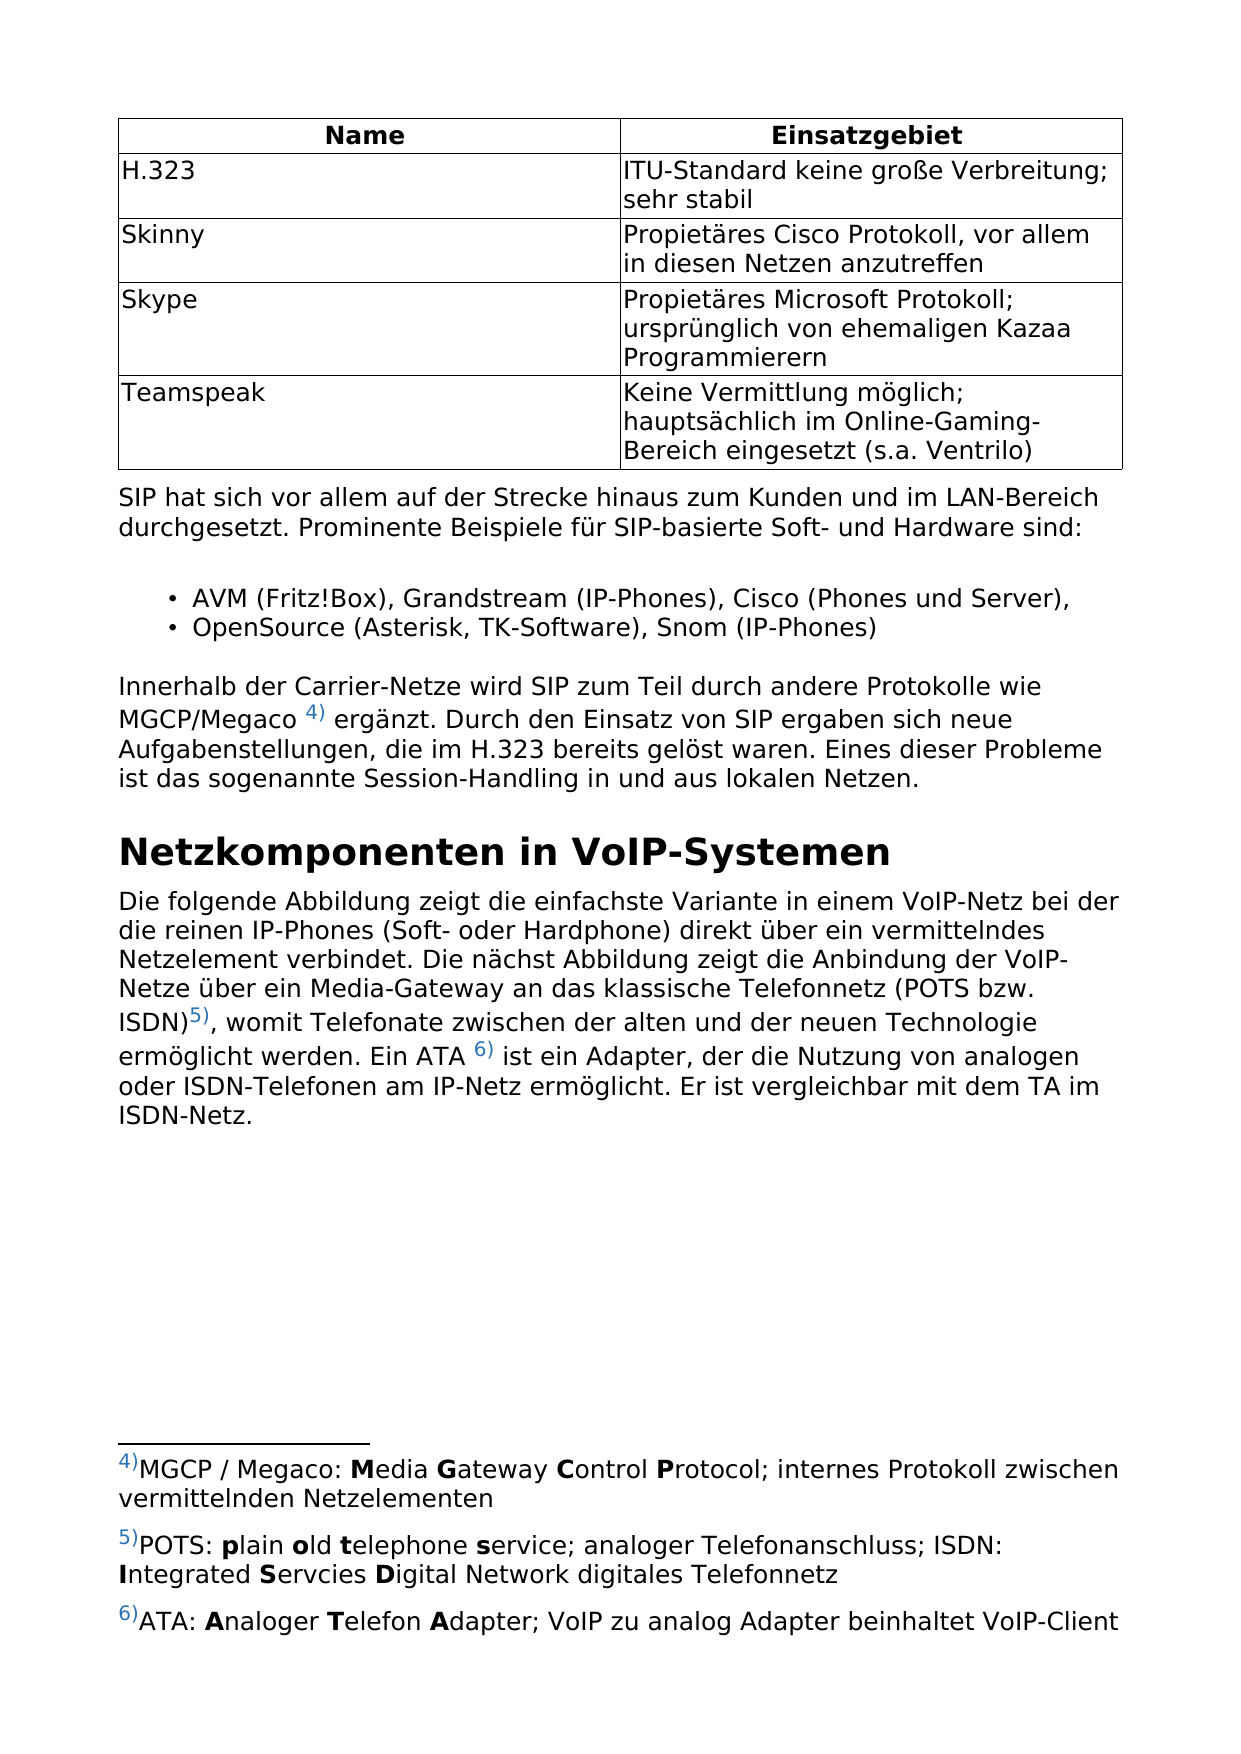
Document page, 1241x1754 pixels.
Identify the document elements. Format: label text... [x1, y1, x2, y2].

table_cell Keine Vermittlung möglich; hauptsächlich im Online-Gaming-Bereich eingesetzt (s.a. Ventrilo) [621, 376, 1122, 469]
text Die folgende Abbildung zeigt die einfachste Variante in einem VoIP-Netz bei der die reinen IP‑Phones (Soft- oder Hardphone) direkt über ein vermittelndes Netzelement verbindet. Die nächst Abbildung zeigt die Anbindung der VoIP-Netze über ein Media-Gateway an das klassische Telefonnetz (POTS bzw. ISDN), womit Telefonate zwischen der alten und der neuen Technologie ermöglicht werden. Ein ATA ist ein Adapter, der die Nutzung von analogen oder ISDN-Telefonen am IP‑Netz ermöglicht. Er ist vergleichbar mit dem TA im ISDN-Netz. [118, 887, 1122, 1130]
list AVM (Fritz!Box), Grandstream (IP-Phones), Cisco (Phones und Server), [177, 584, 1122, 613]
subtitle Netzkomponenten in VoIP-Systemen [118, 831, 1122, 874]
list OpenSource (Asterisk, TK‑Software), Snom (IP‑Phones) [177, 613, 1122, 642]
table_cell H.323 [119, 154, 620, 217]
table_cell Propietäres Cisco Protokoll, vor allem in diesen Netzen anzutreffen [621, 219, 1122, 282]
text POTS: plain old telephone service; analoger Telefonanschluss; ISDN: Integrated Servcies Digital Network digitales Telefonnetz [118, 1526, 1122, 1589]
table_cell ITU-Standard keine große Verbreitung; sehr stabil [621, 154, 1122, 217]
table_cell Skinny [119, 219, 620, 282]
table_header Name [119, 119, 620, 153]
text SIP hat sich vor allem auf der Strecke hinaus zum Kunden und im LAN-Bereich durchgesetzt. Prominente Beispiele für SIP-basierte Soft- und Hardware sind: [118, 483, 1122, 542]
table_cell Propietäres Microsoft Protokoll; ursprünglich von ehemaligen Kazaa Programmierern [621, 283, 1122, 375]
table_cell Skype [119, 283, 620, 375]
text MGCP / Megaco: Media Gateway Control Protocol; internes Protokoll zwischen vermittelnden Netzelementen [118, 1450, 1122, 1513]
text Innerhalb der Carrier-Netze wird SIP zum Teil durch andere Protokolle wie MGCP/Megaco ergänzt. Durch den Einsatz von SIP ergaben sich neue Aufgabenstellungen, die im H.323 bereits gelöst waren. Eines dieser Probleme ist das sogenannte Session-Handling in und aus lokalen Netzen. [118, 672, 1122, 793]
table_header Einsatzgebiet [621, 119, 1122, 153]
table_cell Teamspeak [119, 376, 620, 469]
text ATA: Analoger Telefon Adapter; VoIP zu analog Adapter beinhaltet VoIP-Client [118, 1602, 1122, 1636]
